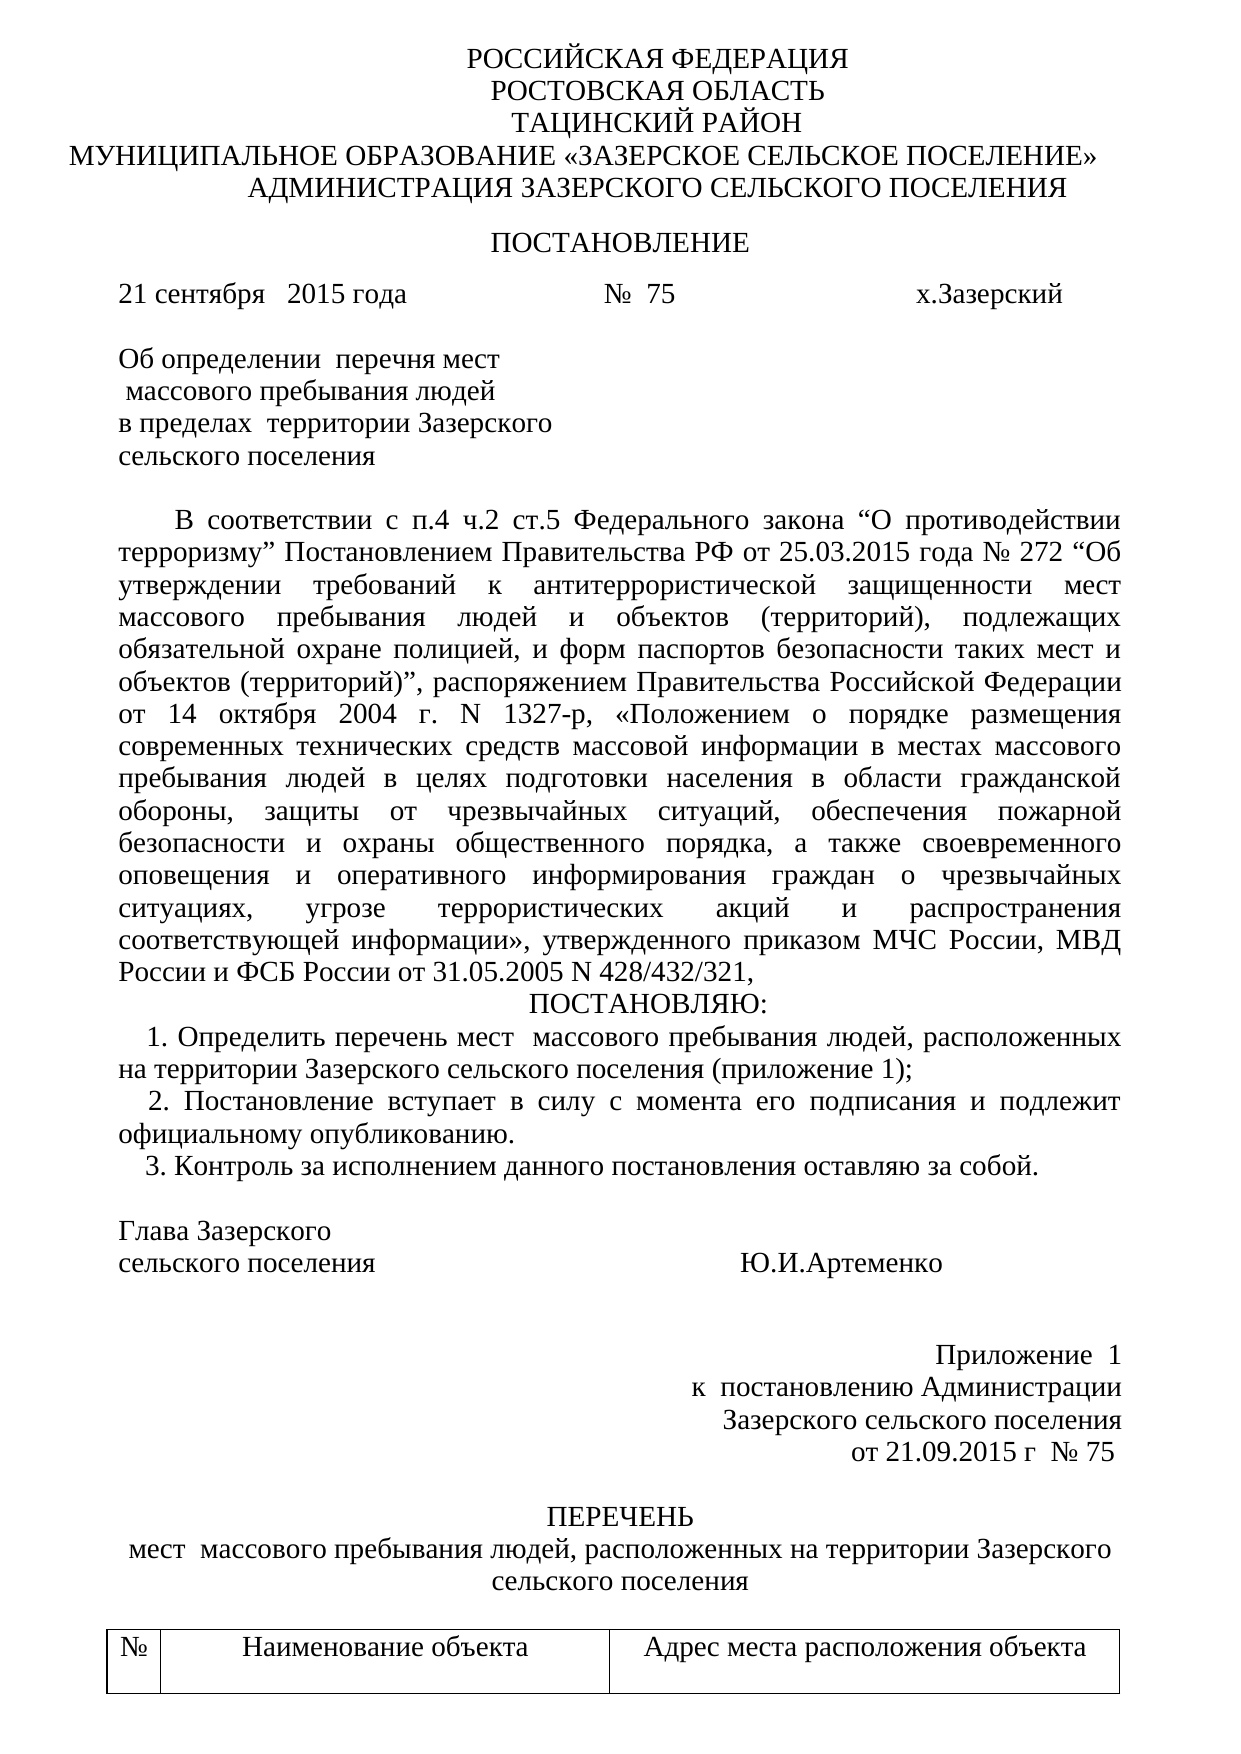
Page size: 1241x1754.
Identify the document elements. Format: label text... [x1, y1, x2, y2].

text к постановлению Администрации Зазерского сельского поселения [118, 1371, 1122, 1435]
text сельского поселения [118, 439, 1122, 471]
text МУНИЦИПАЛЬНОЕ ОБРАЗОВАНИЕ «ЗАЗЕРСКОЕ СЕЛЬСКОЕ ПОСЕЛЕНИЕ» [45, 139, 1122, 171]
table_header Наименование объекта [161, 1630, 609, 1693]
text массового пребывания людей [118, 374, 1122, 407]
text Об определении перечня мест [118, 342, 1122, 374]
text ПОСТАНОВЛЯЮ: [118, 988, 1122, 1020]
text сельского поселения Ю.И.Артеменко [118, 1246, 1122, 1278]
text 1. Определить перечень мест массового пребывания людей, расположенных на территории Зазерского сельского поселения (приложение 1); [118, 1020, 1122, 1085]
text 3. Контроль за исполнением данного постановления оставляю за собой. [118, 1149, 1122, 1182]
text ПОСТАНОВЛЕНИЕ [118, 227, 1122, 259]
text в пределах территории Зазерского [118, 407, 1122, 439]
text ПЕРЕЧЕНЬ [118, 1500, 1122, 1532]
text Глава Зазерского [118, 1214, 1122, 1246]
table_header № [108, 1630, 160, 1693]
text В соответствии с п.4 ч.2 ст.5 Федерального закона “О противодействии терроризму” Постановлением Правительства РФ от 25.03.2015 года № 272 “Об утверждении требований к антитеррористической защищенности мест массового пребывания людей и объектов (территорий), подлежащих обязательной охране полицией, и форм паспортов безопасности таких мест и объектов (территорий)”, распоряжением Правительства Российской Федерации от 14 октября 2004 г. N 1327-р, «Положением о порядке размещения современных технических средств массовой информации в местах массового пребывания людей в целях подготовки населения в области гражданской обороны, защиты от чрезвычайных ситуаций, обеспечения пожарной безопасности и охраны общественного порядка, а также своевременного оповещения и оперативного информирования граждан о чрезвычайных ситуациях, угрозе террористических акций и распространения соответствующей информации», утвержденного приказом МЧС России, МВД России и ФСБ России от 31.05.2005 N 428/432/321, [118, 503, 1122, 988]
text 2. Постановление вступает в силу с момента его подписания и подлежит официальному опубликованию. [118, 1085, 1122, 1149]
text АДМИНИСТРАЦИЯ ЗАЗЕРСКОГО СЕЛЬСКОГО ПОСЕЛЕНИЯ [118, 171, 1122, 204]
text от 21.09.2015 г № 75 [118, 1435, 1122, 1468]
text мест массового пребывания людей, расположенных на территории Зазерского сельского поселения [118, 1532, 1122, 1597]
table_header Адрес места расположения объекта [610, 1630, 1119, 1693]
text Приложение 1 [118, 1338, 1122, 1371]
text 21 сентября 2015 года № 75 х.Зазерский [118, 277, 1122, 310]
text ТАЦИНСКИЙ РАЙОН [118, 107, 1122, 139]
text РОСТОВСКАЯ ОБЛАСТЬ [118, 74, 1122, 107]
text РОССИЙСКАЯ ФЕДЕРАЦИЯ [118, 42, 1122, 74]
